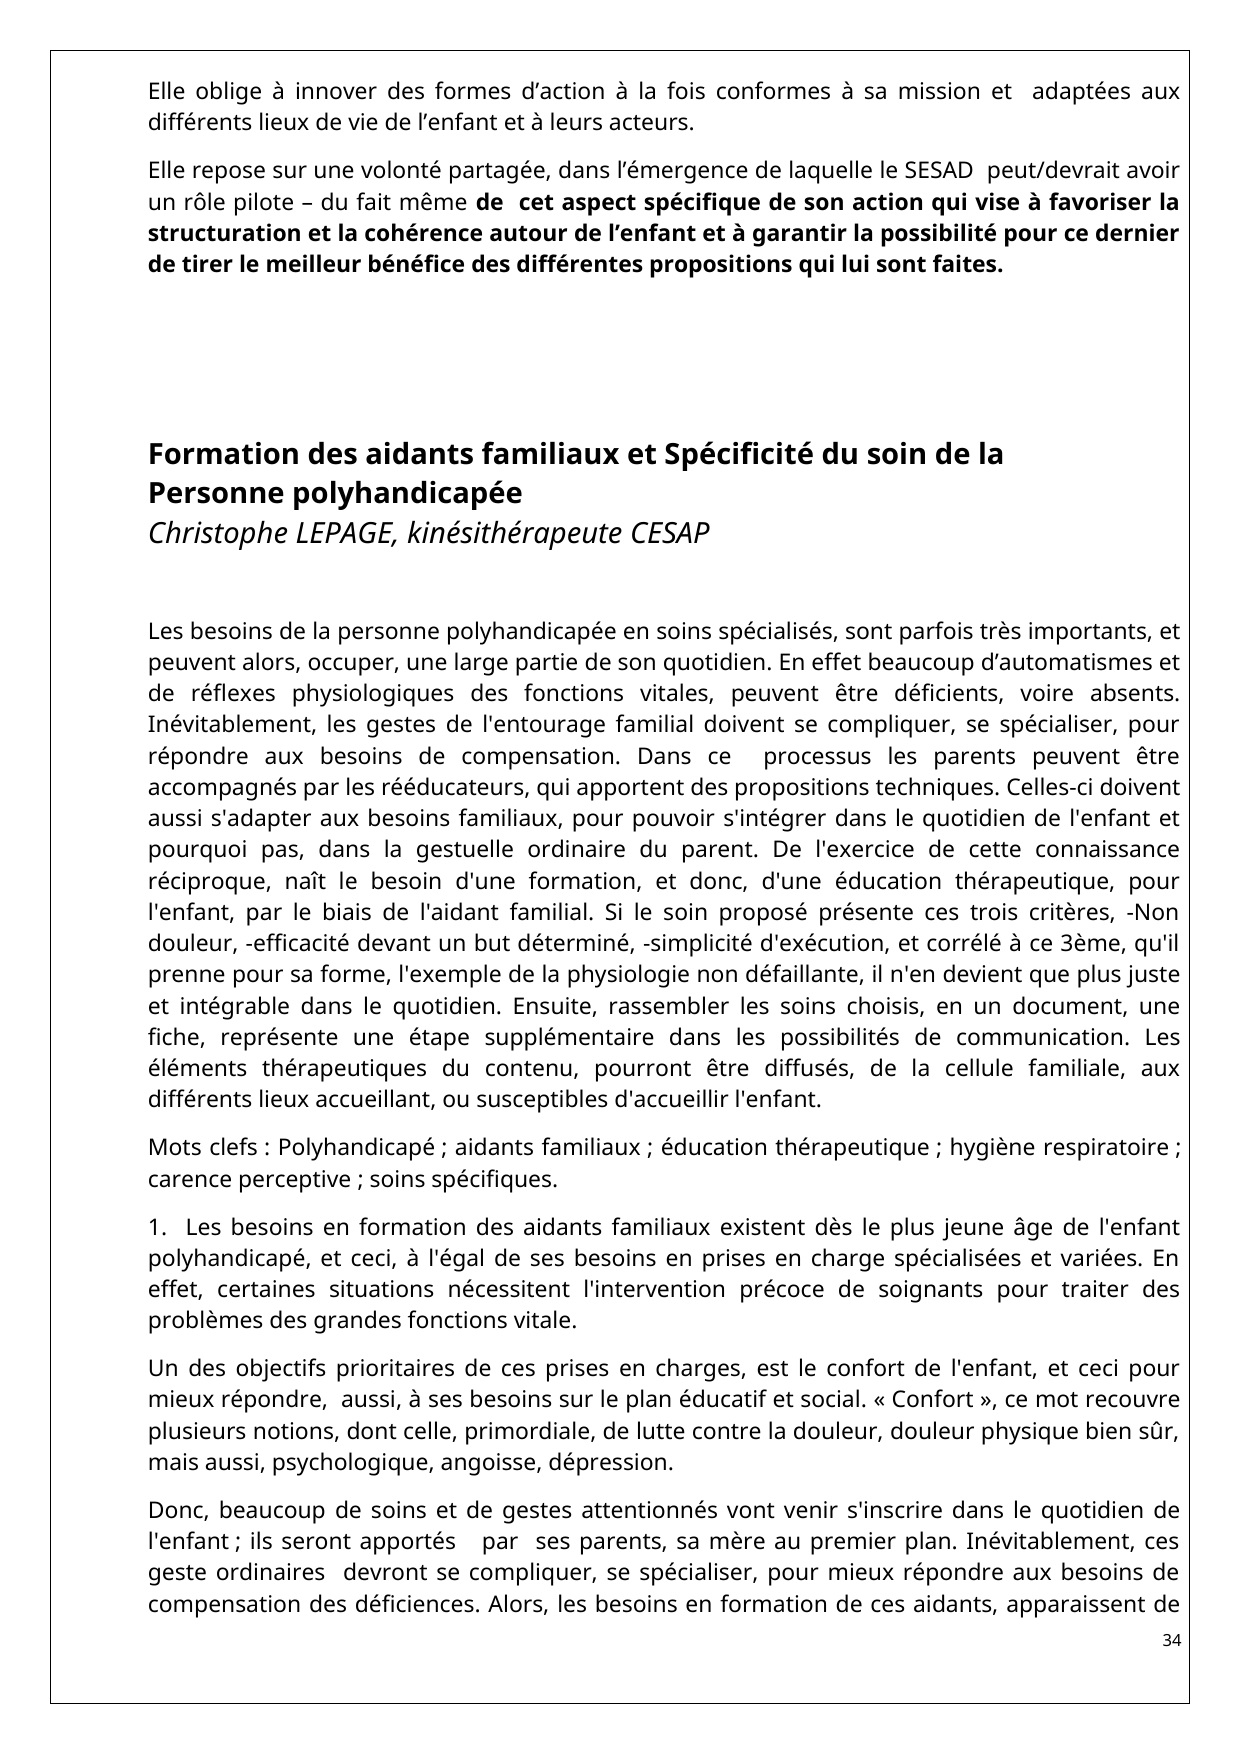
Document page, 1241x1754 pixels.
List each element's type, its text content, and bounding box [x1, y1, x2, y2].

text Formation des aidants familiaux et Spécificité du soin de la [148, 433, 1181, 473]
text Un des objectifs prioritaires de ces prises en charges, est le confort de l'enfant, et ceci pour mieux répondre, aussi, à ses besoins sur le plan éducatif et social. « Confort », ce mot recouvre plusieurs notions, dont celle, primordiale, de lutte contre la douleur, douleur physique bien sûr, mais aussi, psychologique, angoisse, dépression. [148, 1352, 1181, 1477]
text Christophe LEPAGE, kinésithérapeute CESAP [148, 512, 1181, 552]
text Personne polyhandicapée [148, 473, 1181, 512]
text Elle oblige à innover des formes d’action à la fois conformes à sa mission et adaptées aux différents lieux de vie de l’enfant et à leurs acteurs. [148, 75, 1181, 137]
text Mots clefs : Polyhandicapé ; aidants familiaux ; éducation thérapeutique ; hygiène respiratoire ; carence perceptive ; soins spécifiques. [148, 1131, 1181, 1194]
text Les besoins de la personne polyhandicapée en soins spécialisés, sont parfois très importants, et peuvent alors, occuper, une large partie de son quotidien. En effet beaucoup d’automatismes et de réflexes physiologiques des fonctions vitales, peuvent être déficients, voire absents. Inévitablement, les gestes de l'entourage familial doivent se compliquer, se spécialiser, pour répondre aux besoins de compensation. Dans ce processus les parents peuvent être accompagnés par les rééducateurs, qui apportent des propositions techniques. Celles-ci doivent aussi s'adapter aux besoins familiaux, pour pouvoir s'intégrer dans le quotidien de l'enfant et pourquoi pas, dans la gestuelle ordinaire du parent. De l'exercice de cette connaissance réciproque, naît le besoin d'une formation, et donc, d'une éducation thérapeutique, pour l'enfant, par le biais de l'aidant familial. Si le soin proposé présente ces trois critères, -Non douleur, -efficacité devant un but déterminé, -simplicité d'exécution, et corrélé à ce 3ème, qu'il prenne pour sa forme, l'exemple de la physiologie non défaillante, il n'en devient que plus juste et intégrable dans le quotidien. Ensuite, rassembler les soins choisis, en un document, une fiche, représente une étape supplémentaire dans les possibilités de communication. Les éléments thérapeutiques du contenu, pourront être diffusés, de la cellule familiale, aux différents lieux accueillant, ou susceptibles d'accueillir l'enfant. [148, 615, 1181, 1115]
text Donc, beaucoup de soins et de gestes attentionnés vont venir s'inscrire dans le quotidien de l'enfant ; ils seront apportés par ses parents, sa mère au premier plan. Inévitablement, ces geste ordinaires devront se compliquer, se spécialiser, pour mieux répondre aux besoins de compensation des déficiences. Alors, les besoins en formation de ces aidants, apparaissent de [148, 1494, 1181, 1619]
text Elle repose sur une volonté partagée, dans l’émergence de laquelle le SESAD peut/devrait avoir un rôle pilote – du fait même de cet aspect spécifique de son action qui vise à favoriser la structuration et la cohérence autour de l’enfant et à garantir la possibilité pour ce dernier de tirer le meilleur bénéfice des différentes propositions qui lui sont faites. [148, 154, 1181, 279]
text 1. Les besoins en formation des aidants familiaux existent dès le plus jeune âge de l'enfant polyhandicapé, et ceci, à l'égal de ses besoins en prises en charge spécialisées et variées. En effet, certaines situations nécessitent l'intervention précoce de soignants pour traiter des problèmes des grandes fonctions vitale. [148, 1211, 1181, 1336]
